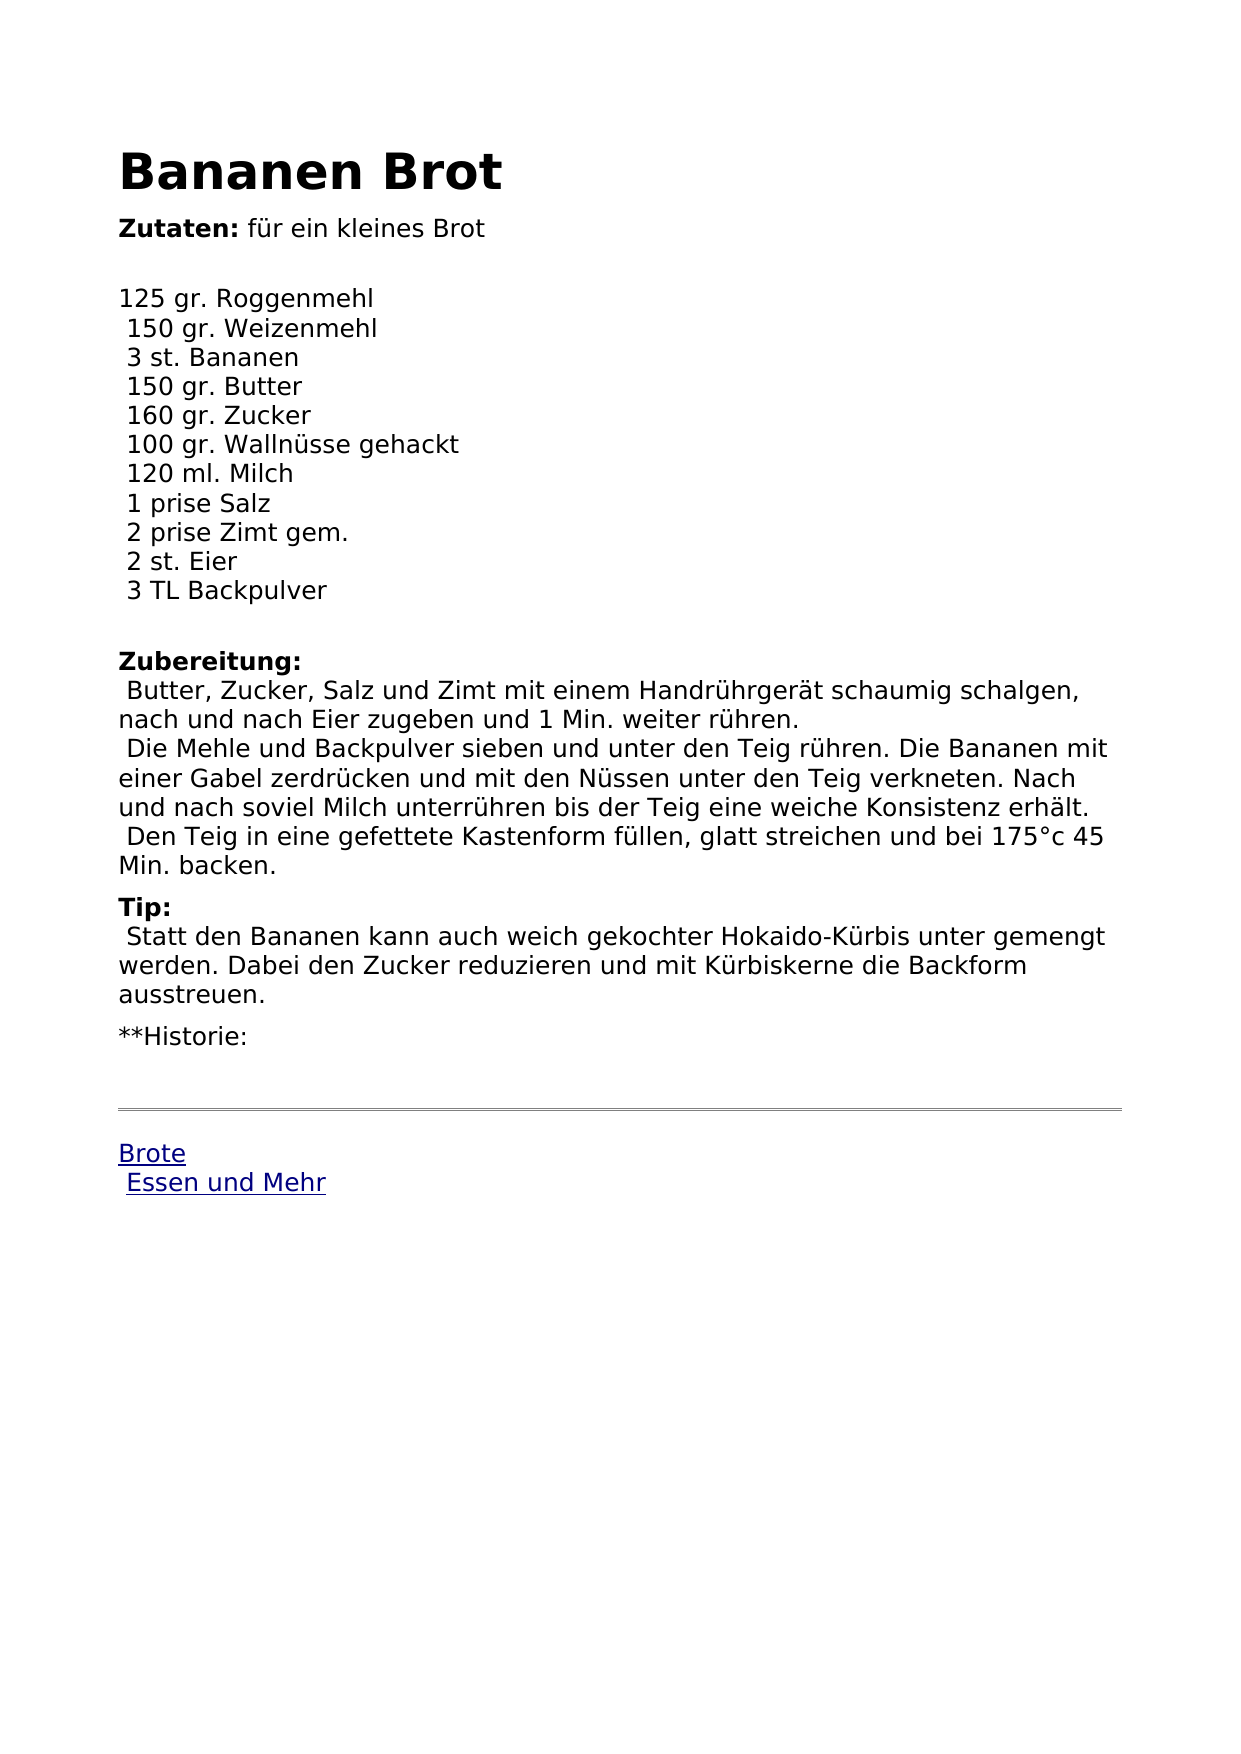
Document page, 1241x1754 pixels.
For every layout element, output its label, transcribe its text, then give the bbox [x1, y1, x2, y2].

subtitle Bananen Brot [118, 143, 1122, 201]
text Tip: Statt den Bananen kann auch weich gekochter Hokaido-Kürbis unter gemengt werden. Dabei den Zucker reduzieren und mit Kürbiskerne die Backform ausstreuen. [118, 893, 1122, 1010]
text 125 gr. Roggenmehl 150 gr. Weizenmehl 3 st. Bananen 150 gr. Butter 160 gr. Zucker 100 gr. Wallnüsse gehackt 120 ml. Milch 1 prise Salz 2 prise Zimt gem. 2 st. Eier 3 TL Backpulver [118, 285, 1122, 635]
text Zutaten: für ein kleines Brot [118, 214, 1122, 272]
text Zubereitung: Butter, Zucker, Salz und Zimt mit einem Handrührgerät schaumig schalgen, nach und nach Eier zugeben und 1 Min. weiter rühren. Die Mehle und Backpulver sieben und unter den Teig rühren. Die Bananen mit einer Gabel zerdrücken und mit den Nüssen unter den Teig verkneten. Nach und nach soviel Milch unterrühren bis der Teig eine weiche Konsistenz erhält. Den Teig in eine gefettete Kastenform füllen, glatt streichen und bei 175°c 45 Min. backen. [118, 647, 1122, 881]
text **Historie: [118, 1022, 1122, 1081]
text Brote Essen und Mehr [118, 1139, 1122, 1198]
